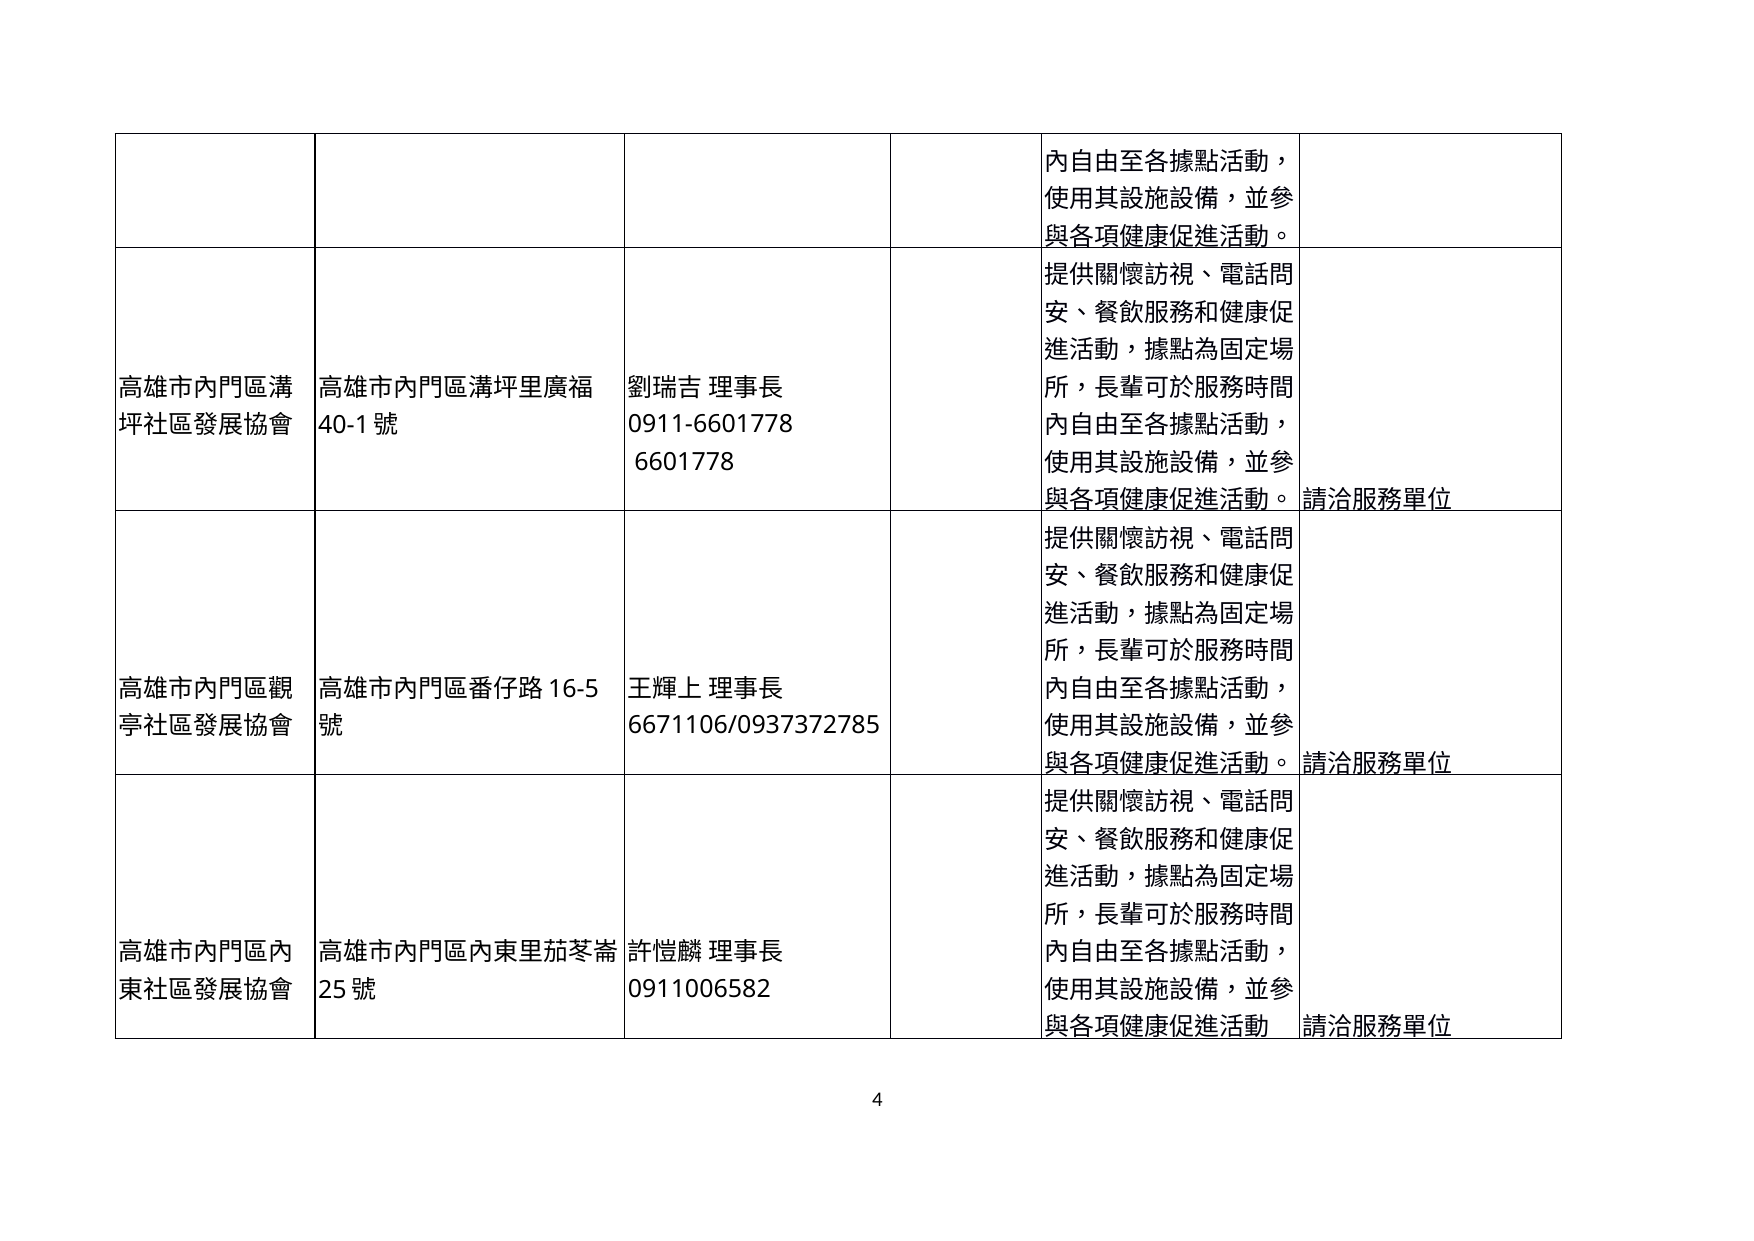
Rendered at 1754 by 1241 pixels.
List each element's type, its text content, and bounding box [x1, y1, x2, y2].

table_cell 請洽服務單位 [1300, 511, 1561, 774]
table_cell 提供關懷訪視、電話問安、餐飲服務和健康促進活動，據點為固定場所，長輩可於服務時間內自由至各據點活動，使用其設施設備，並參與各項健康促進活動。 [1042, 511, 1299, 774]
table_cell [891, 248, 1041, 510]
table_cell 高雄市內門區內東里茄苳崙25號 [316, 775, 624, 1037]
table_cell [116, 134, 314, 247]
table_cell 劉瑞吉 理事長 0911-6601778 6601778 [625, 248, 890, 510]
table_cell 請洽服務單位 [1300, 775, 1561, 1037]
table_cell 高雄市內門區內東社區發展協會 [116, 775, 314, 1037]
table_cell [625, 134, 890, 247]
table_cell [316, 134, 624, 247]
table_cell 內自由至各據點活動，使用其設施設備，並參與各項健康促進活動。 [1042, 134, 1299, 247]
table_cell 高雄市內門區觀亭社區發展協會 [116, 511, 314, 774]
table_cell 高雄市內門區溝坪社區發展協會 [116, 248, 314, 510]
table_cell [891, 134, 1041, 247]
table_cell [891, 775, 1041, 1037]
table_cell 提供關懷訪視、電話問安、餐飲服務和健康促進活動，據點為固定場所，長輩可於服務時間內自由至各據點活動，使用其設施設備，並參與各項健康促進活動。 [1042, 248, 1299, 510]
table_cell 請洽服務單位 [1300, 248, 1561, 510]
table_cell 高雄市內門區番仔路16-5號 [316, 511, 624, 774]
table_cell 提供關懷訪視、電話問安、餐飲服務和健康促進活動，據點為固定場所，長輩可於服務時間內自由至各據點活動，使用其設施設備，並參與各項健康促進活動 [1042, 775, 1299, 1037]
table_cell [891, 511, 1041, 774]
table_cell [1300, 134, 1561, 247]
table_cell 高雄市內門區溝坪里廣福40-1號 [316, 248, 624, 510]
table_cell 王輝上 理事長 6671106/0937372785 [625, 511, 890, 774]
table_cell 許愷麟 理事長 0911006582 [625, 775, 890, 1037]
